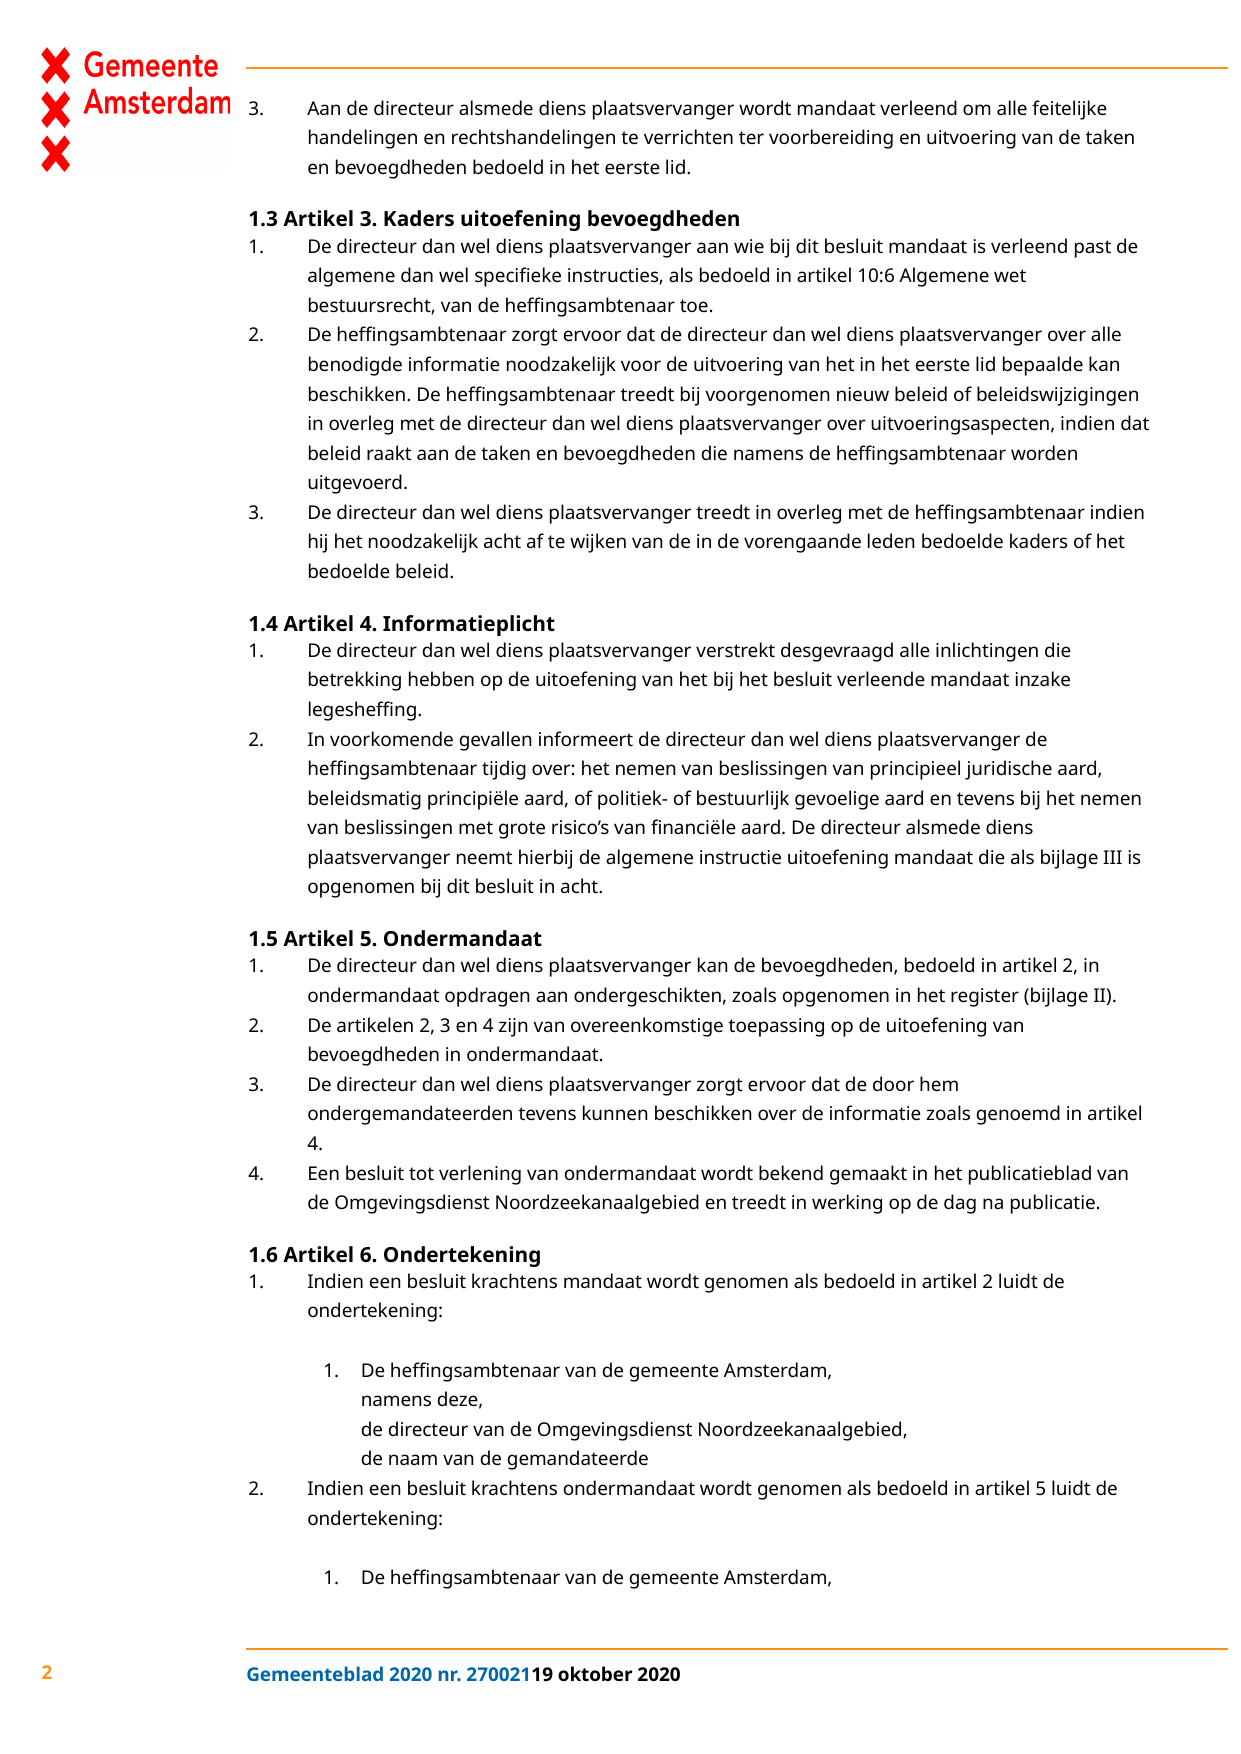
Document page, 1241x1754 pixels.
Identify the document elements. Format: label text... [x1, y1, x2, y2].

list de naam van de gemandateerde [323, 1446, 1152, 1471]
list Indien een besluit krachtens ondermandaat wordt genomen als bedoeld in artikel 5 luidt de ondertekening: [248, 1475, 1152, 1531]
list De directeur dan wel diens plaatsvervanger verstrekt desgevraagd alle inlichtingen die betrekking hebben op de uitoefening van het bij het besluit verleende mandaat inzake legesheffing. [248, 637, 1152, 722]
list De heffingsambtenaar zorgt ervoor dat de directeur dan wel diens plaatsvervanger over alle benodigde informatie noodzakelijk voor de uitvoering van het in het eerste lid bepaalde kan beschikken. De heffingsambtenaar treedt bij voorgenomen nieuw beleid of beleidswijzigingen in overleg met de directeur dan wel diens plaatsvervanger over uitvoeringsaspecten, indien dat beleid raakt aan de taken en bevoegdheden die namens de heffingsambtenaar worden uitgevoerd. [248, 322, 1152, 495]
list de directeur van de Omgevingsdienst Noordzeekanaalgebied, [323, 1416, 1152, 1442]
list De directeur dan wel diens plaatsvervanger treedt in overleg met de heffingsambtenaar indien hij het noodzakelijk acht af te wijken van de in de vorengaande leden bedoelde kaders of het bedoelde beleid. [248, 499, 1152, 584]
list De directeur dan wel diens plaatsvervanger aan wie bij dit besluit mandaat is verleend past de algemene dan wel specifieke instructies, als bedoeld in artikel 10:6 Algemene wet bestuursrecht, van de heffingsambtenaar toe. [248, 233, 1152, 318]
text 1.4 Artikel 4. Informatieplicht [248, 609, 1152, 637]
list Indien een besluit krachtens mandaat wordt genomen als bedoeld in artikel 2 luidt de ondertekening: [248, 1268, 1152, 1323]
list Een besluit tot verlening van ondermandaat wordt bekend gemaakt in het publicatieblad van de Omgevingsdienst Noordzeekanaalgebied en treedt in werking op de dag na publicatie. [248, 1160, 1152, 1215]
list De directeur dan wel diens plaatsvervanger zorgt ervoor dat de door hem ondergemandateerden tevens kunnen beschikken over de informatie zoals genoemd in artikel 4. [248, 1071, 1152, 1156]
picture [41, 47, 231, 172]
text 1.6 Artikel 6. Ondertekening [248, 1240, 1152, 1268]
list In voorkomende gevallen informeert de directeur dan wel diens plaatsvervanger de heffingsambtenaar tijdig over: het nemen van beslissingen van principieel juridische aard, beleidsmatig principiële aard, of politiek- of bestuurlijk gevoelige aard en tevens bij het nemen van beslissingen met grote risico’s van financiële aard. De directeur alsmede diens plaatsvervanger neemt hierbij de algemene instructie uitoefening mandaat die als bijlage III is opgenomen bij dit besluit in acht. [248, 726, 1152, 899]
list De directeur dan wel diens plaatsvervanger kan de bevoegdheden, bedoeld in artikel 2, in ondermandaat opdragen aan ondergeschikten, zoals opgenomen in het register (bijlage II). [248, 953, 1152, 1008]
list De heffingsambtenaar van de gemeente Amsterdam, [323, 1357, 1152, 1383]
list De heffingsambtenaar van de gemeente Amsterdam, [323, 1564, 1152, 1590]
text 1.5 Artikel 5. Ondermandaat [248, 924, 1152, 953]
text 1.3 Artikel 3. Kaders uitoefening bevoegdheden [248, 204, 1152, 233]
list namens deze, [323, 1386, 1152, 1412]
list De artikelen 2, 3 en 4 zijn van overeenkomstige toepassing op de uitoefening van bevoegdheden in ondermandaat. [248, 1012, 1152, 1067]
list Aan de directeur alsmede diens plaatsvervanger wordt mandaat verleend om alle feitelijke handelingen en rechtshandelingen te verrichten ter voorbereiding en uitvoering van de taken en bevoegdheden bedoeld in het eerste lid. [248, 95, 1152, 180]
